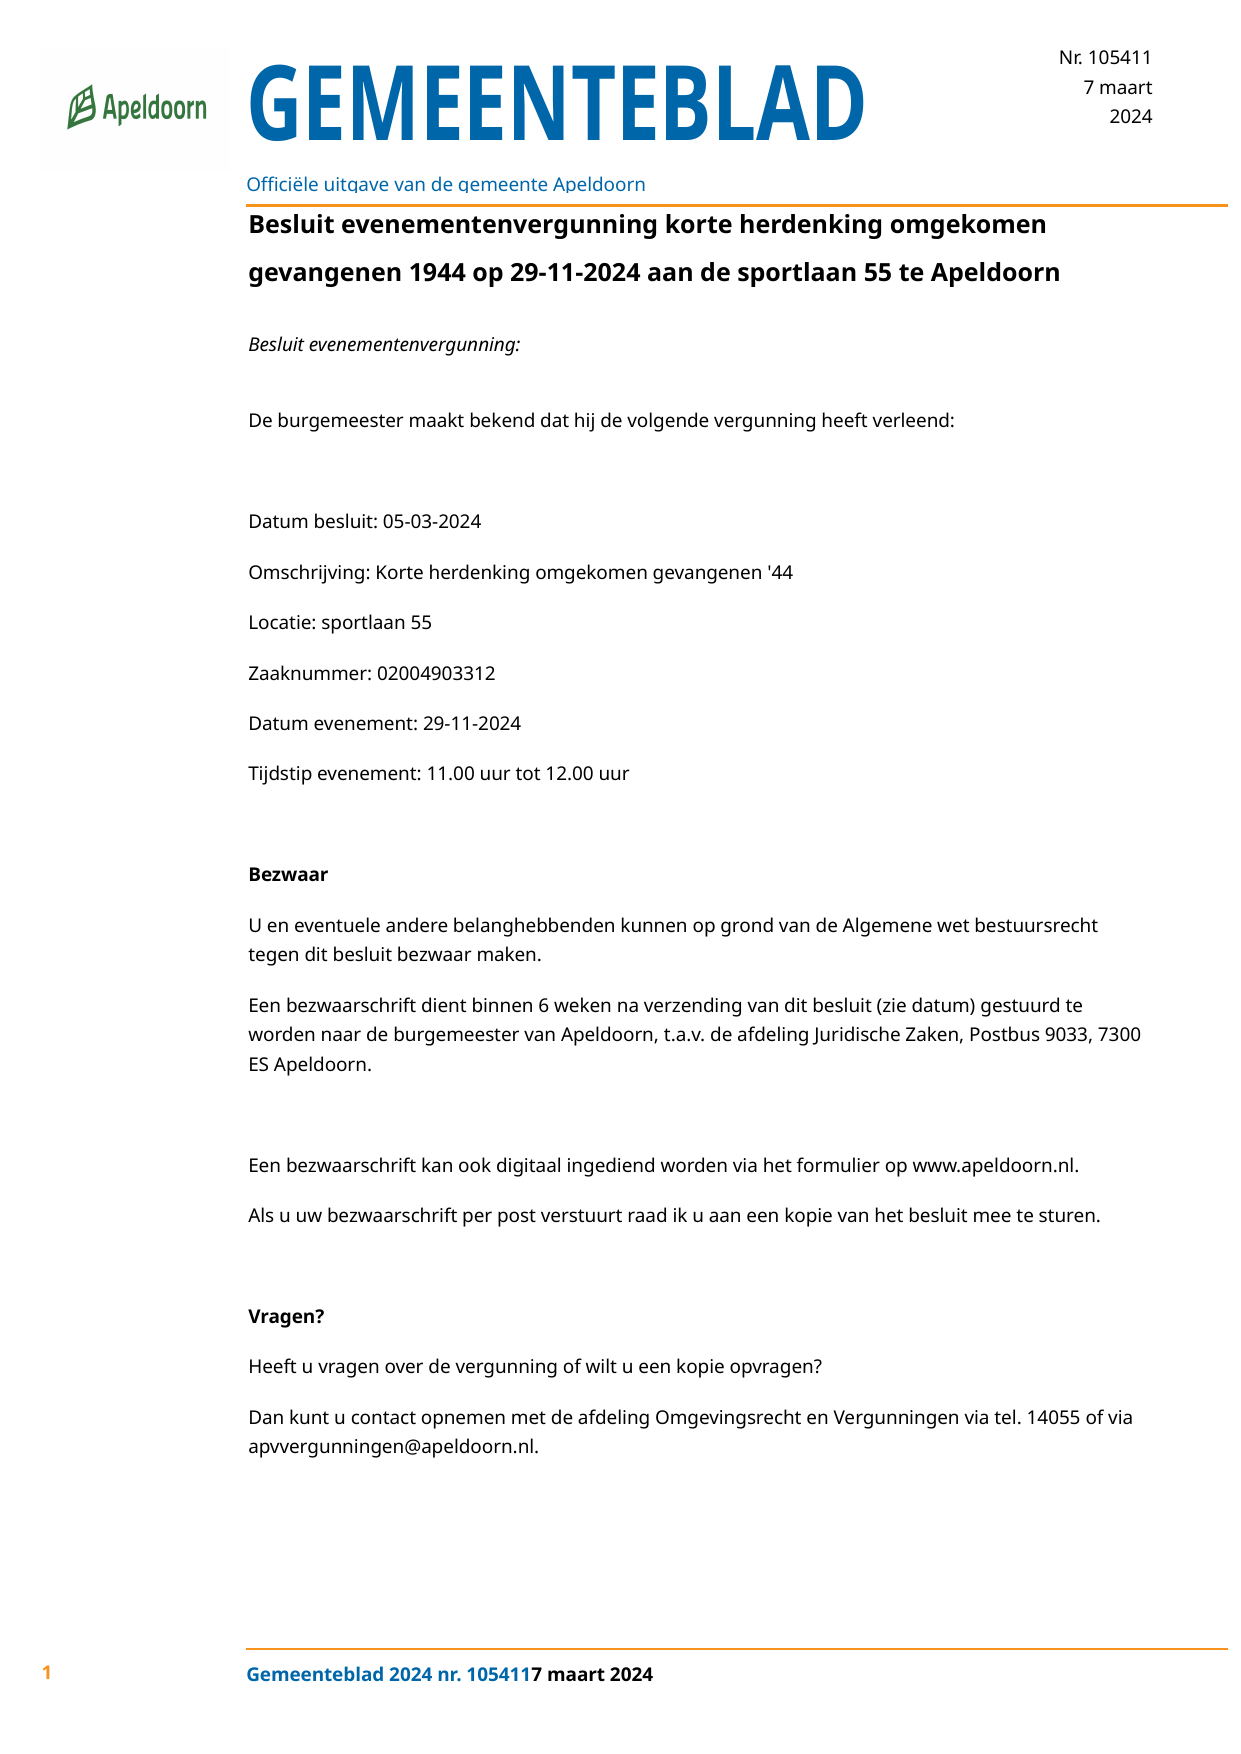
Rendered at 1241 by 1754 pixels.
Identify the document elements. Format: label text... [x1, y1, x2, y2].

picture [41, 47, 231, 172]
text Als u uw bezwaarschrift per post verstuurt raad ik u aan een kopie van het besluit mee te sturen. [248, 1202, 1152, 1228]
text Zaaknummer: 02004903312 [248, 660, 1152, 685]
text U en eventuele andere belanghebbenden kunnen op grond van de Algemene wet bestuursrecht tegen dit besluit bezwaar maken. [248, 912, 1152, 967]
text Bezwaar [248, 861, 1152, 887]
text Een bezwaarschrift kan ook digitaal ingediend worden via het formulier op www.apeldoorn.nl. [248, 1152, 1152, 1177]
text Besluit evenementenvergunning: [248, 331, 1152, 357]
text Dan kunt u contact opnemen met de afdeling Omgevingsrecht en Vergunningen via tel. 14055 of via apvvergunningen@apeldoorn.nl. [248, 1404, 1152, 1459]
text Datum evenement: 29-11-2024 [248, 710, 1152, 736]
text Vragen? [248, 1303, 1152, 1329]
text Locatie: sportlaan 55 [248, 609, 1152, 635]
text Tijdstip evenement: 11.00 uur tot 12.00 uur [248, 761, 1152, 786]
text Datum besluit: 05-03-2024 [248, 508, 1152, 534]
text De burgemeester maakt bekend dat hij de volgende vergunning heeft verleend: [248, 408, 1152, 433]
text Omschrijving: Korte herdenking omgekomen gevangenen '44 [248, 559, 1152, 584]
text Een bezwaarschrift dient binnen 6 weken na verzending van dit besluit (zie datum) gestuurd te worden naar de burgemeester van Apeldoorn, t.a.v. de afdeling Juridische Zaken, Postbus 9033, 7300 ES Apeldoorn. [248, 992, 1152, 1077]
text Besluit evenementenvergunning korte herdenking omgekomen gevangenen 1944 op 29-11-2024 aan de sportlaan 55 te Apeldoorn [248, 207, 1152, 288]
text Heeft u vragen over de vergunning of wilt u een kopie opvragen? [248, 1353, 1152, 1379]
